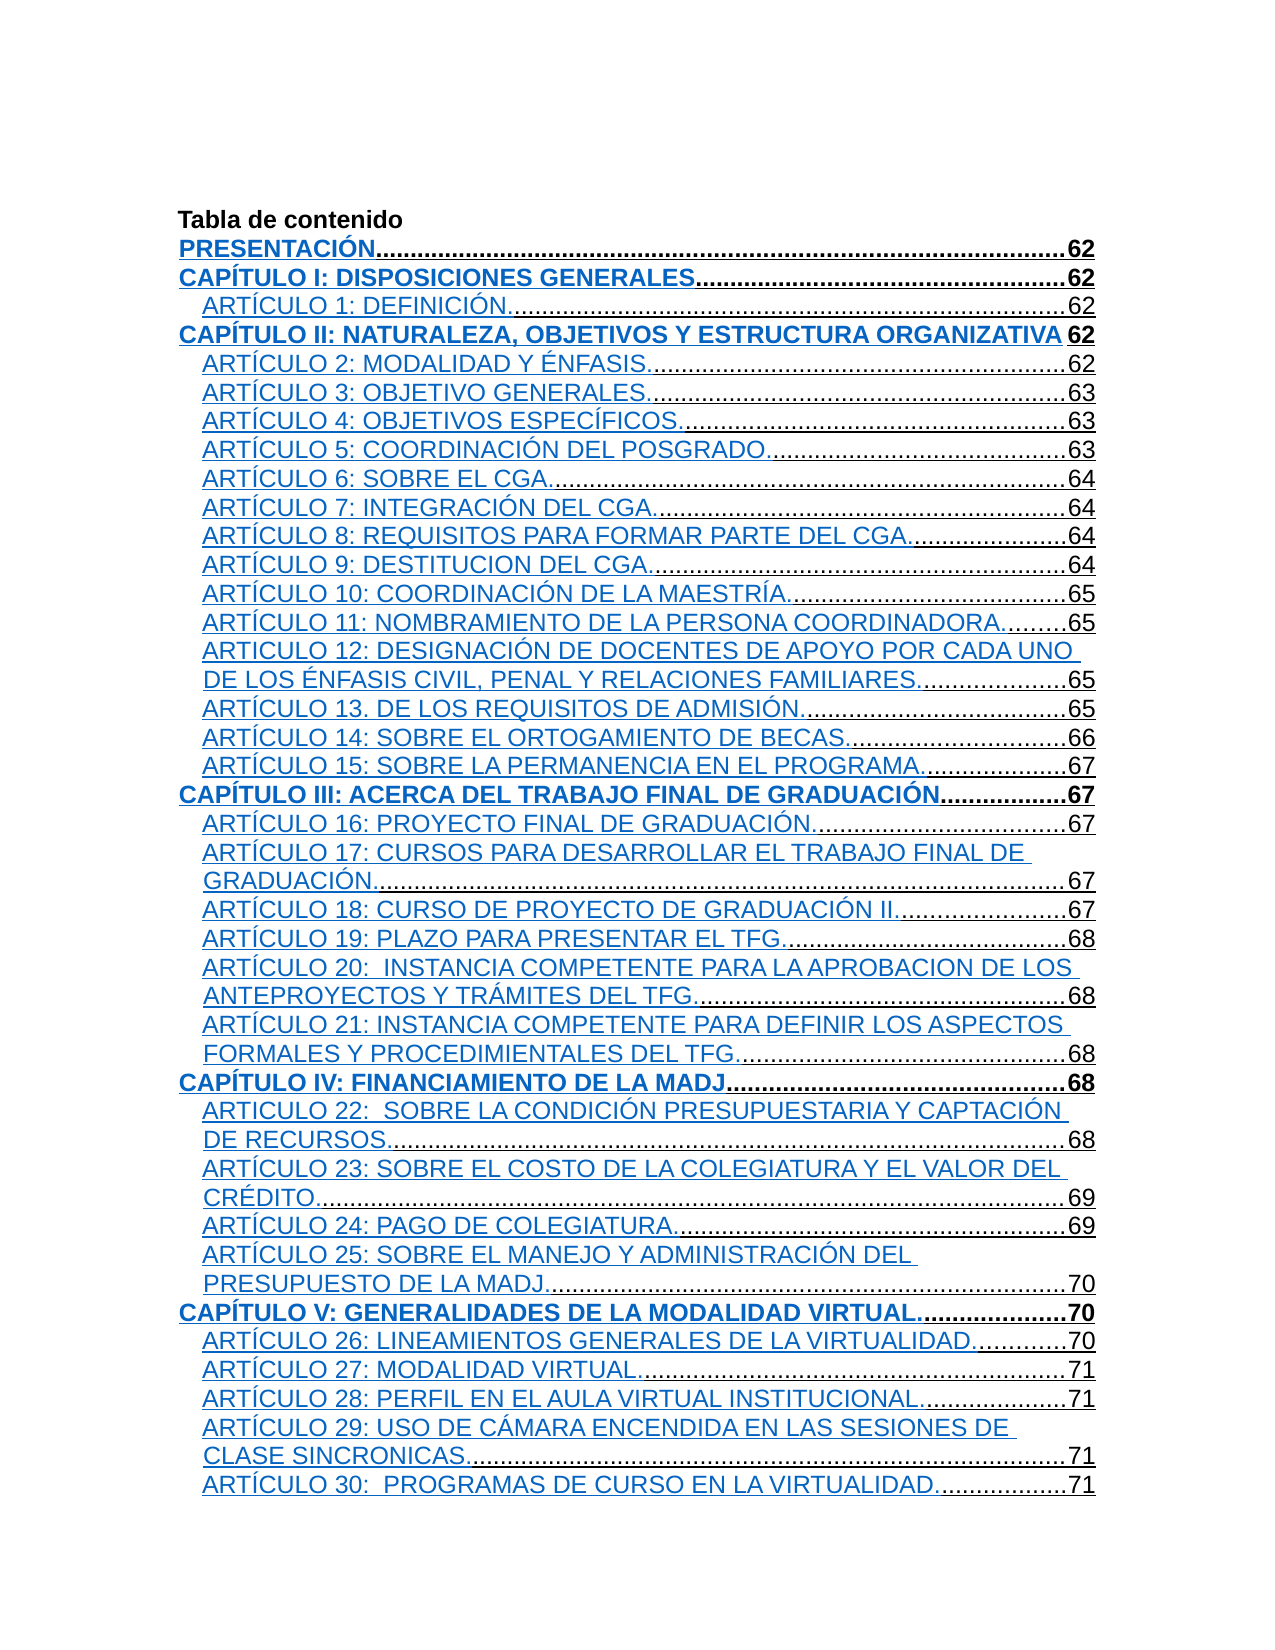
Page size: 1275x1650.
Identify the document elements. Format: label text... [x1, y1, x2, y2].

text ARTÍCULO 6: SOBRE EL CGA. 64 [202, 464, 1095, 489]
text ARTÍCULO 21: INSTANCIA COMPETENTE PARA DEFINIR LOS ASPECTOS FORMALES Y PROCEDIMIENTALES DEL TFG. 68 [202, 1010, 1095, 1064]
text ARTÍCULO 2: MODALIDAD Y ÉNFASIS. 62 [202, 349, 1095, 374]
text ARTÍCULO 23: SOBRE EL COSTO DE LA COLEGIATURA Y EL VALOR DEL CRÉDITO. 69 [202, 1154, 1095, 1208]
text ARTÍCULO 13. DE LOS REQUISITOS DE ADMISIÓN. 65 [202, 694, 1095, 719]
text ARTÍCULO 17: CURSOS PARA DESARROLLAR EL TRABAJO FINAL DE GRADUACIÓN. 67 [202, 838, 1095, 891]
text CAPÍTULO I: DISPOSICIONES GENERALES 62 [179, 263, 1095, 288]
text ARTÍCULO 30: PROGRAMAS DE CURSO EN LA VIRTUALIDAD. 71 [202, 1470, 1095, 1495]
text ARTÍCULO 18: CURSO DE PROYECTO DE GRADUACIÓN II. 67 [202, 895, 1095, 920]
text ARTÍCULO 24: PAGO DE COLEGIATURA. 69 [202, 1211, 1095, 1236]
text ARTÍCULO 20: INSTANCIA COMPETENTE PARA LA APROBACION DE LOS ANTEPROYECTOS Y TRÁMITES DEL TFG. 68 [202, 953, 1095, 1006]
text CAPÍTULO IV: FINANCIAMIENTO DE LA MADJ 68 [179, 1068, 1095, 1093]
text ARTÍCULO 29: USO DE CÁMARA ENCENDIDA EN LAS SESIONES DE CLASE SINCRONICAS. 71 [202, 1413, 1095, 1466]
text ARTICULO 22: SOBRE LA CONDICIÓN PRESUPUESTARIA Y CAPTACIÓN DE RECURSOS. 68 [202, 1096, 1095, 1150]
text ARTÍCULO 14: SOBRE EL ORTOGAMIENTO DE BECAS. 66 [202, 723, 1095, 748]
text ARTÍCULO 4: OBJETIVOS ESPECÍFICOS. 63 [202, 406, 1095, 431]
text ARTÍCULO 1: DEFINICIÓN. 62 [202, 291, 1095, 316]
text ARTÍCULO 11: NOMBRAMIENTO DE LA PERSONA COORDINADORA. 65 [202, 608, 1095, 633]
text ARTÍCULO 8: REQUISITOS PARA FORMAR PARTE DEL CGA. 64 [202, 521, 1095, 546]
text CAPÍTULO V: GENERALIDADES DE LA MODALIDAD VIRTUAL. 70 [179, 1298, 1095, 1323]
text ARTÍCULO 5: COORDINACIÓN DEL POSGRADO. 63 [202, 435, 1095, 460]
text ARTÍCULO 25: SOBRE EL MANEJO Y ADMINISTRACIÓN DEL PRESUPUESTO DE LA MADJ. 70 [202, 1240, 1095, 1294]
text ARTÍCULO 9: DESTITUCION DEL CGA. 64 [202, 550, 1095, 575]
text CAPÍTULO III: ACERCA DEL TRABAJO FINAL DE GRADUACIÓN 67 [179, 780, 1095, 805]
text ARTÍCULO 27: MODALIDAD VIRTUAL. 71 [202, 1355, 1095, 1380]
text ARTÍCULO 7: INTEGRACIÓN DEL CGA. 64 [202, 493, 1095, 518]
text ARTÍCULO 26: LINEAMIENTOS GENERALES DE LA VIRTUALIDAD. 70 [202, 1326, 1095, 1351]
text ARTÍCULO 16: PROYECTO FINAL DE GRADUACIÓN. 67 [202, 809, 1095, 834]
text ARTÍCULO 15: SOBRE LA PERMANENCIA EN EL PROGRAMA. 67 [202, 751, 1095, 776]
text PRESENTACIÓN 62 [179, 234, 1095, 259]
text ARTÍCULO 10: COORDINACIÓN DE LA MAESTRÍA. 65 [202, 579, 1095, 604]
text ARTICULO 12: DESIGNACIÓN DE DOCENTES DE APOYO POR CADA UNO DE LOS ÉNFASIS CIVIL, PENAL Y RELACIONES FAMILIARES. 65 [202, 636, 1095, 690]
text ARTÍCULO 28: PERFIL EN EL AULA VIRTUAL INSTITUCIONAL. 71 [202, 1384, 1095, 1409]
text ARTÍCULO 3: OBJETIVO GENERALES. 63 [202, 378, 1095, 403]
text CAPÍTULO II: NATURALEZA, OBJETIVOS Y ESTRUCTURA ORGANIZATIVA 62 [179, 320, 1095, 349]
text Tabla de contenido [177, 205, 1098, 234]
text ARTÍCULO 19: PLAZO PARA PRESENTAR EL TFG. 68 [202, 924, 1095, 949]
